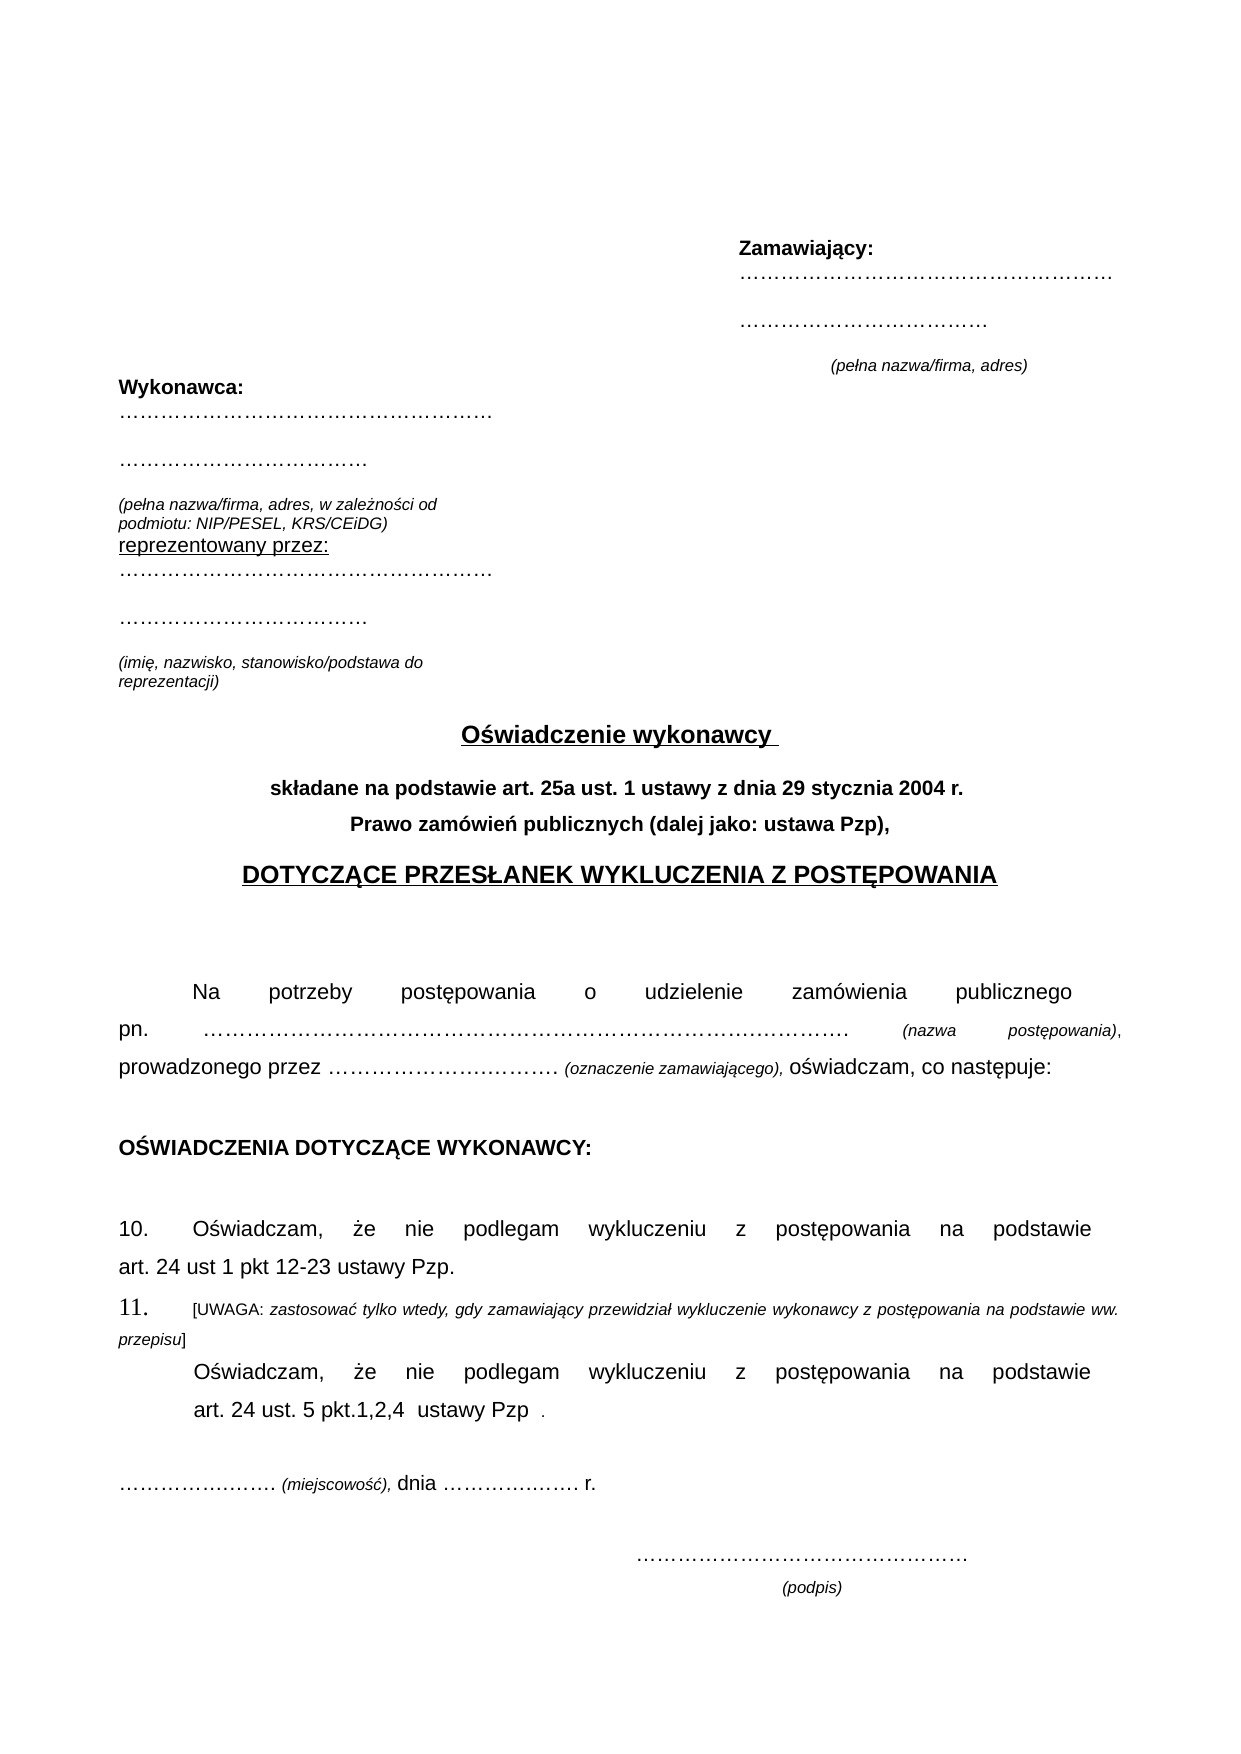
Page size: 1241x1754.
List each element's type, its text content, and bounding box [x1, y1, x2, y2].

text ……………………………………………………………………………… [118, 399, 501, 471]
text …………….……. (miejscowość), dnia ………….……. r. [118, 1470, 1121, 1494]
text (imię, nazwisko, stanowisko/podstawa do reprezentacji) [118, 653, 501, 691]
text Na potrzeby postępowania o udzielenie zamówienia publicznego pn. ………………………………………………………………….…………. (nazwa postępowania), prowadzonego przez ………………….………. (oznaczenie zamawiającego), oświadczam, co następuje: [118, 978, 1121, 1079]
text ……………………………………………………………………………… [118, 557, 501, 629]
text ……………………………………………………………………………… [738, 260, 1121, 332]
list Oświadczam, że nie podlegam wykluczeniu z postępowania na podstawie art. 24 ust 1 pkt 12-23 ustawy Pzp. [118, 1216, 1121, 1279]
text Wykonawca: [118, 375, 1121, 399]
text OŚWIADCZENIA DOTYCZĄCE WYKONAWCY: [118, 1135, 1121, 1160]
text Zamawiający: [665, 236, 1121, 260]
list Oświadczam, że nie podlegam wykluczeniu z postępowania na podstawie art. 24 ust. 5 pkt.1,2,4 ustawy Pzp . [193, 1359, 1121, 1422]
text (podpis) [708, 1578, 1121, 1597]
text reprezentowany przez: [118, 533, 1121, 557]
text Oświadczenie wykonawcy [118, 720, 1121, 748]
text ………………………………………… [118, 1542, 1121, 1566]
text składane na podstawie art. 25a ust. 1 ustawy z dnia 29 stycznia 2004 r. [118, 775, 1121, 799]
text Prawo zamówień publicznych (dalej jako: ustawa Pzp), [118, 811, 1121, 835]
text (pełna nazwa/firma, adres, w zależności od podmiotu: NIP/PESEL, KRS/CEiDG) [118, 494, 501, 533]
text DOTYCZĄCE PRZESŁANEK WYKLUCZENIA Z POSTĘPOWANIA [118, 860, 1121, 888]
list [UWAGA: zastosować tylko wtedy, gdy zamawiający przewidział wykluczenie wykonawcy z postępowania na podstawie ww. przepisu] [118, 1292, 1121, 1349]
text (pełna nazwa/firma, adres) [738, 356, 1121, 375]
